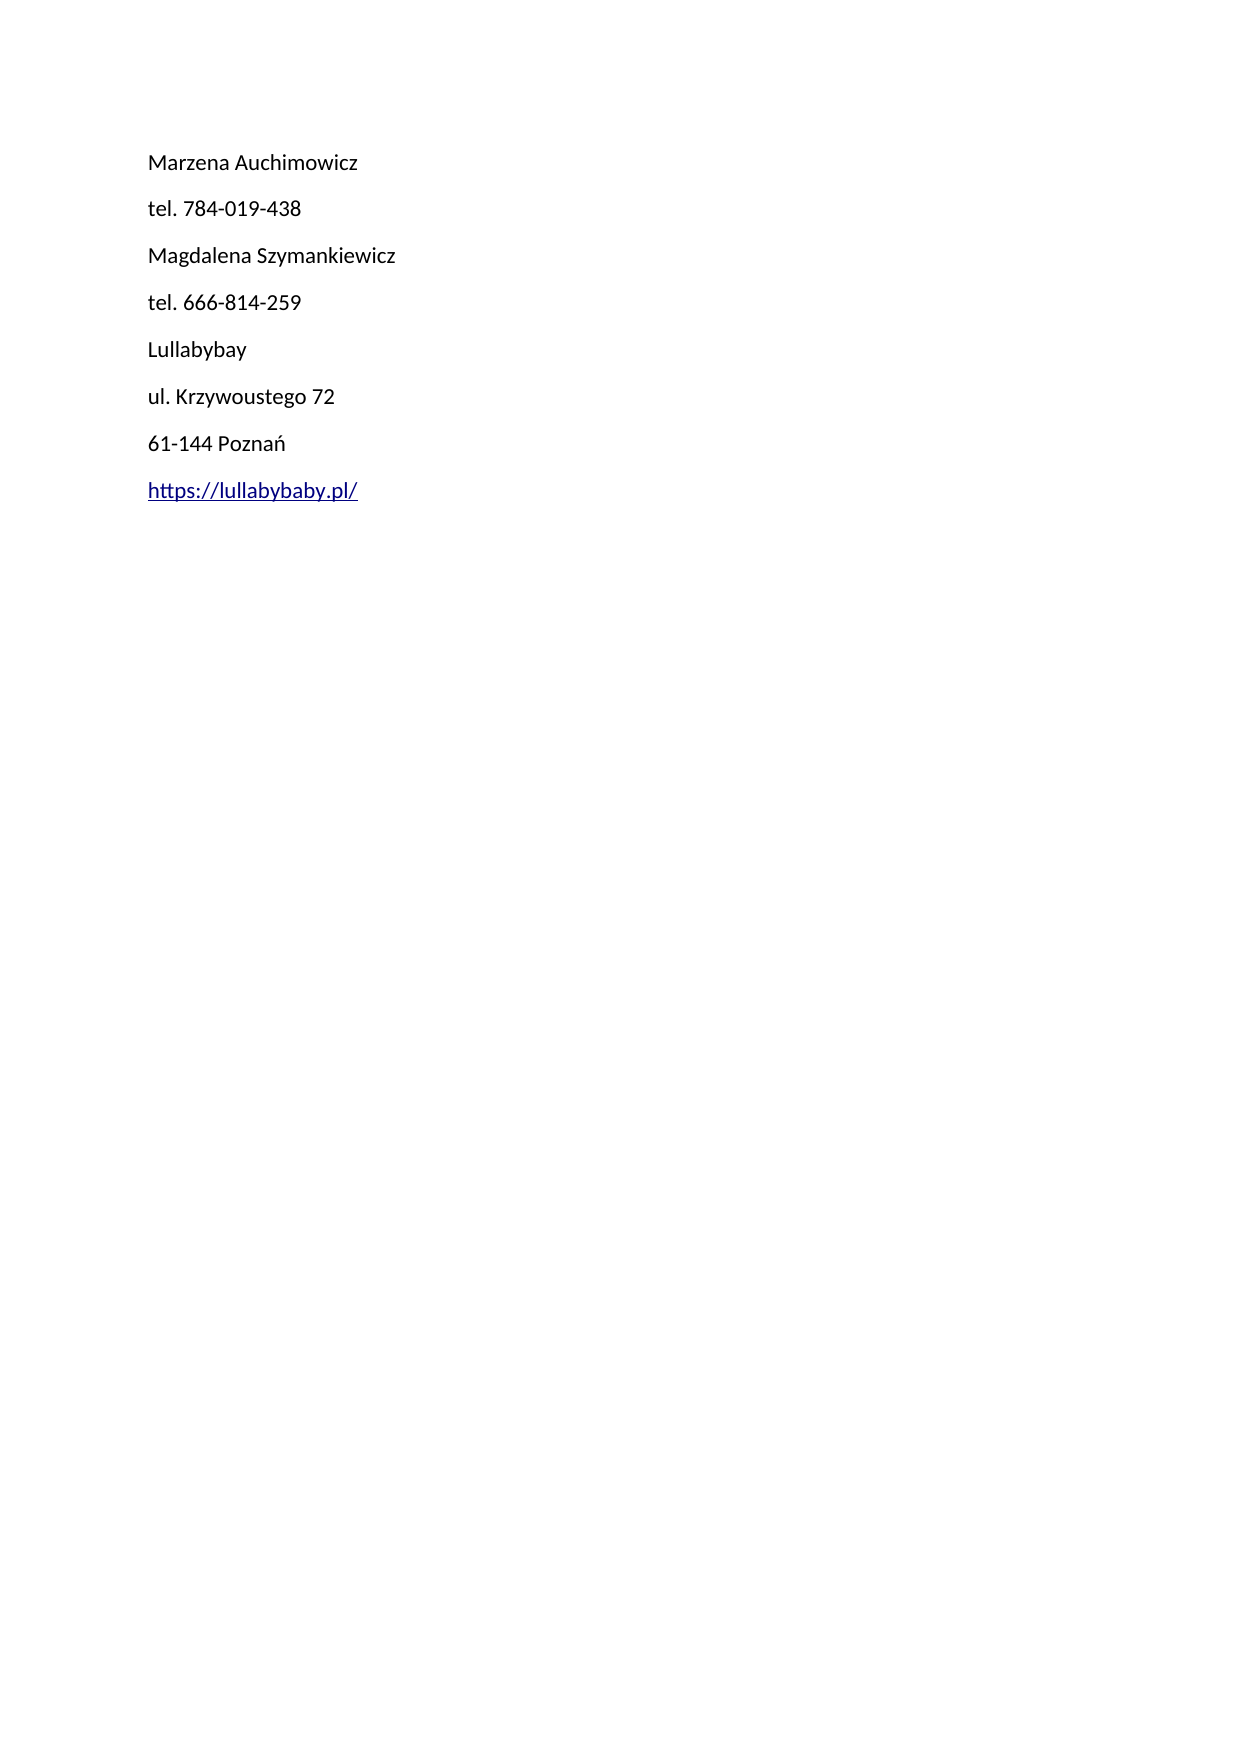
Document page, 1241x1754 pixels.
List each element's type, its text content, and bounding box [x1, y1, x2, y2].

text Magdalena Szymankiewicz [148, 241, 1093, 269]
text Marzena Auchimowicz [148, 148, 1093, 176]
text tel. 666-814-259 [148, 288, 1093, 316]
text Lullabybay [148, 335, 1093, 363]
text ul. Krzywoustego 72 [148, 382, 1093, 410]
text tel. 784-019-438 [148, 194, 1093, 222]
text https://lullabybaby.pl/ [148, 476, 1093, 504]
text 61-144 Poznań [148, 429, 1093, 457]
